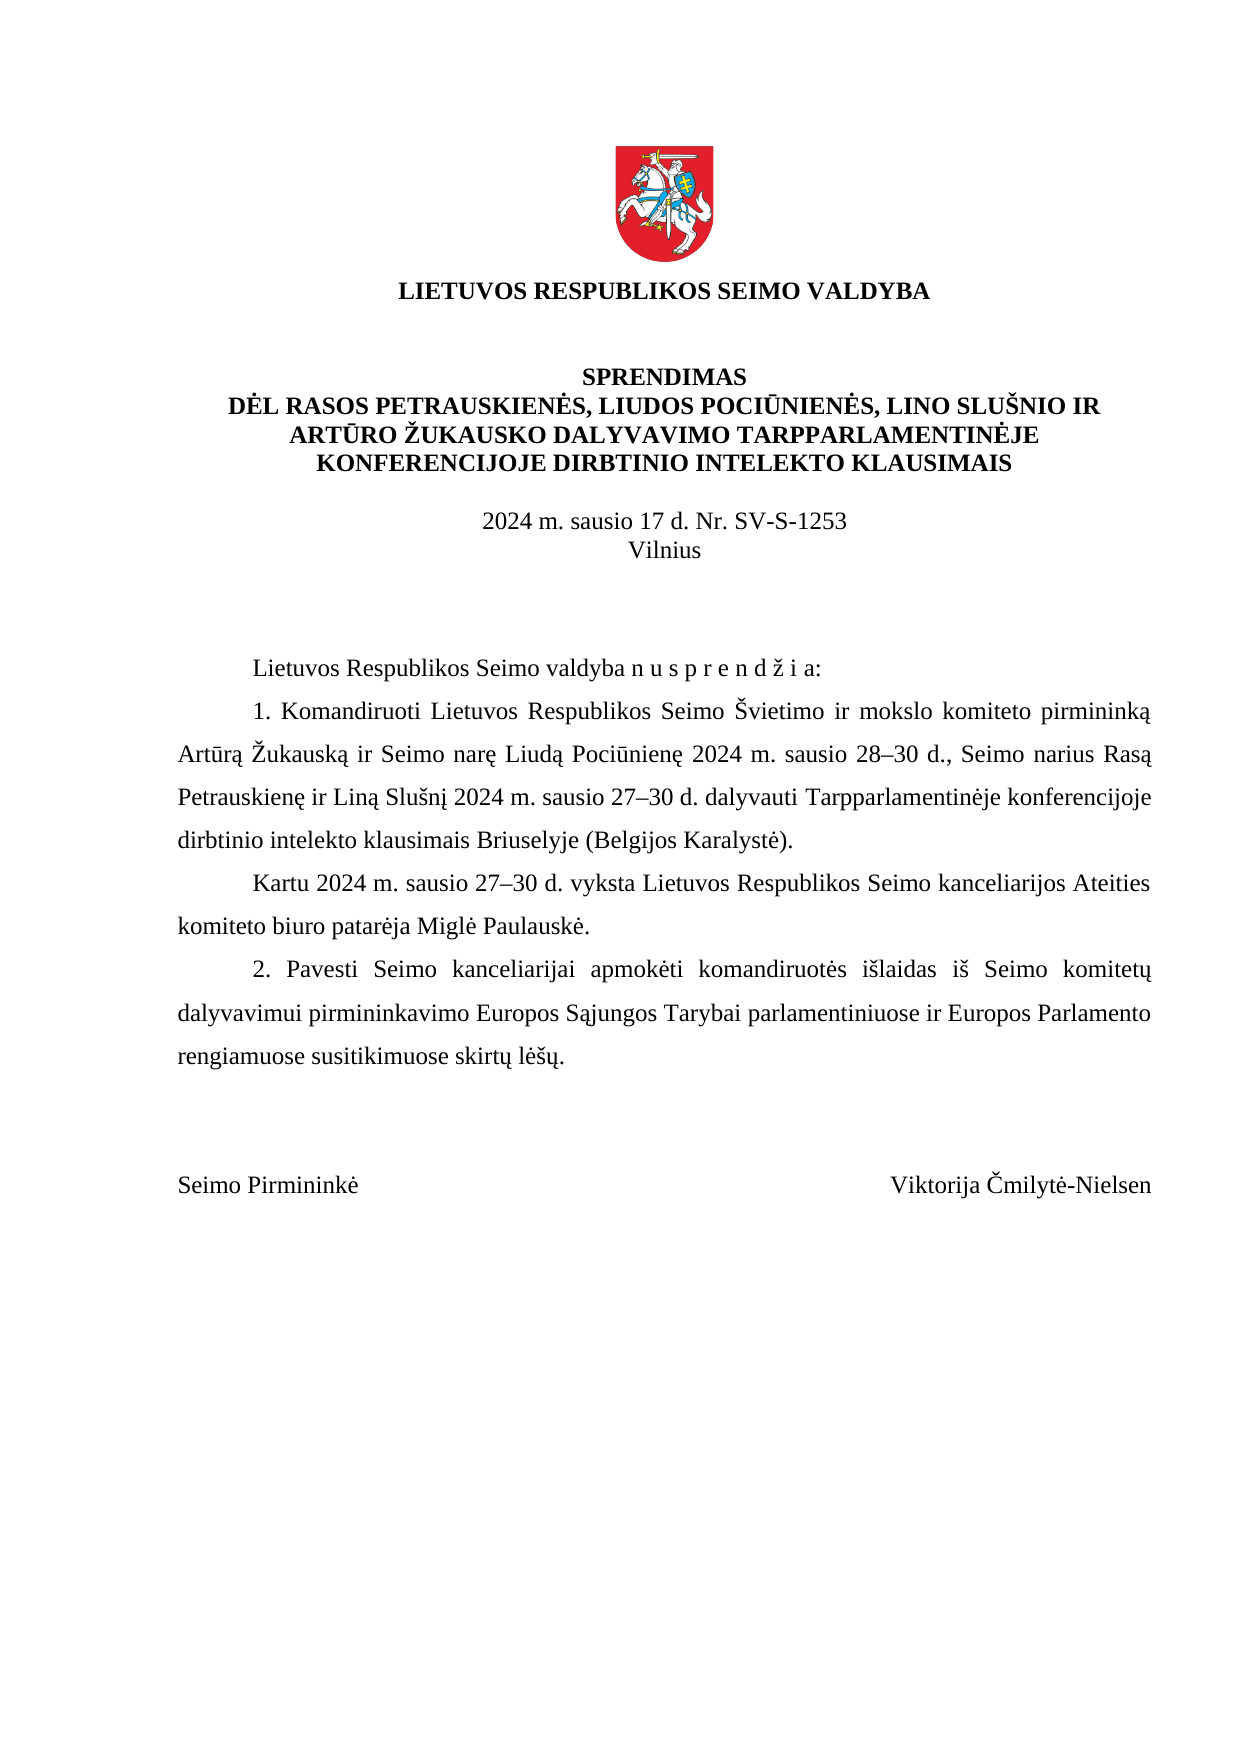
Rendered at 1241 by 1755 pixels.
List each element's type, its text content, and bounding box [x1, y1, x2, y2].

text LIETUVOS RESPUBLIKOS SEIMO VALDYBA [177, 276, 1152, 305]
text SPRENDIMAS [177, 362, 1152, 391]
text Lietuvos Respublikos Seimo valdyba nusprendžia: [177, 653, 1152, 681]
text 2024 m. sausio 17 d. Nr. SV-S-1253 [177, 506, 1152, 535]
text 2. Pavesti Seimo kanceliarijai apmokėti komandiruotės išlaidas iš Seimo komitetų dalyvavimui pirmininkavimo Europos Sąjungos Tarybai parlamentiniuose ir Europos Parlamento rengiamuose susitikimuose skirtų lėšų. [177, 954, 1152, 1069]
text DĖL RASOS PETRAUSKIENĖS, LIUDOS POCIŪNIENĖS, LINO SLUŠNIO IR ARTŪRO ŽUKAUSKO DALYVAVIMO TARPPARLAMENTINĖJE KONFERENCIJOJE DIRBTINIO INTELEKTO KLAUSIMAIS [177, 391, 1152, 477]
text Kartu 2024 m. sausio 27–30 d. vyksta Lietuvos Respublikos Seimo kanceliarijos Ateities komiteto biuro patarėja Miglė Paulauskė. [177, 868, 1152, 940]
text Seimo Pirmininkė Viktorija Čmilytė-Nielsen [177, 1170, 1152, 1199]
text Vilnius [177, 535, 1152, 563]
text 1. Komandiruoti Lietuvos Respublikos Seimo Švietimo ir mokslo komiteto pirmininką Artūrą Žukauską ir Seimo narę Liudą Pociūnienę 2024 m. sausio 28–30 d., Seimo narius Rasą Petrauskienę ir Liną Slušnį 2024 m. sausio 27–30 d. dalyvauti Tarpparlamentinėje konferencijoje dirbtinio intelekto klausimais Briuselyje (Belgijos Karalystė). [177, 696, 1152, 854]
